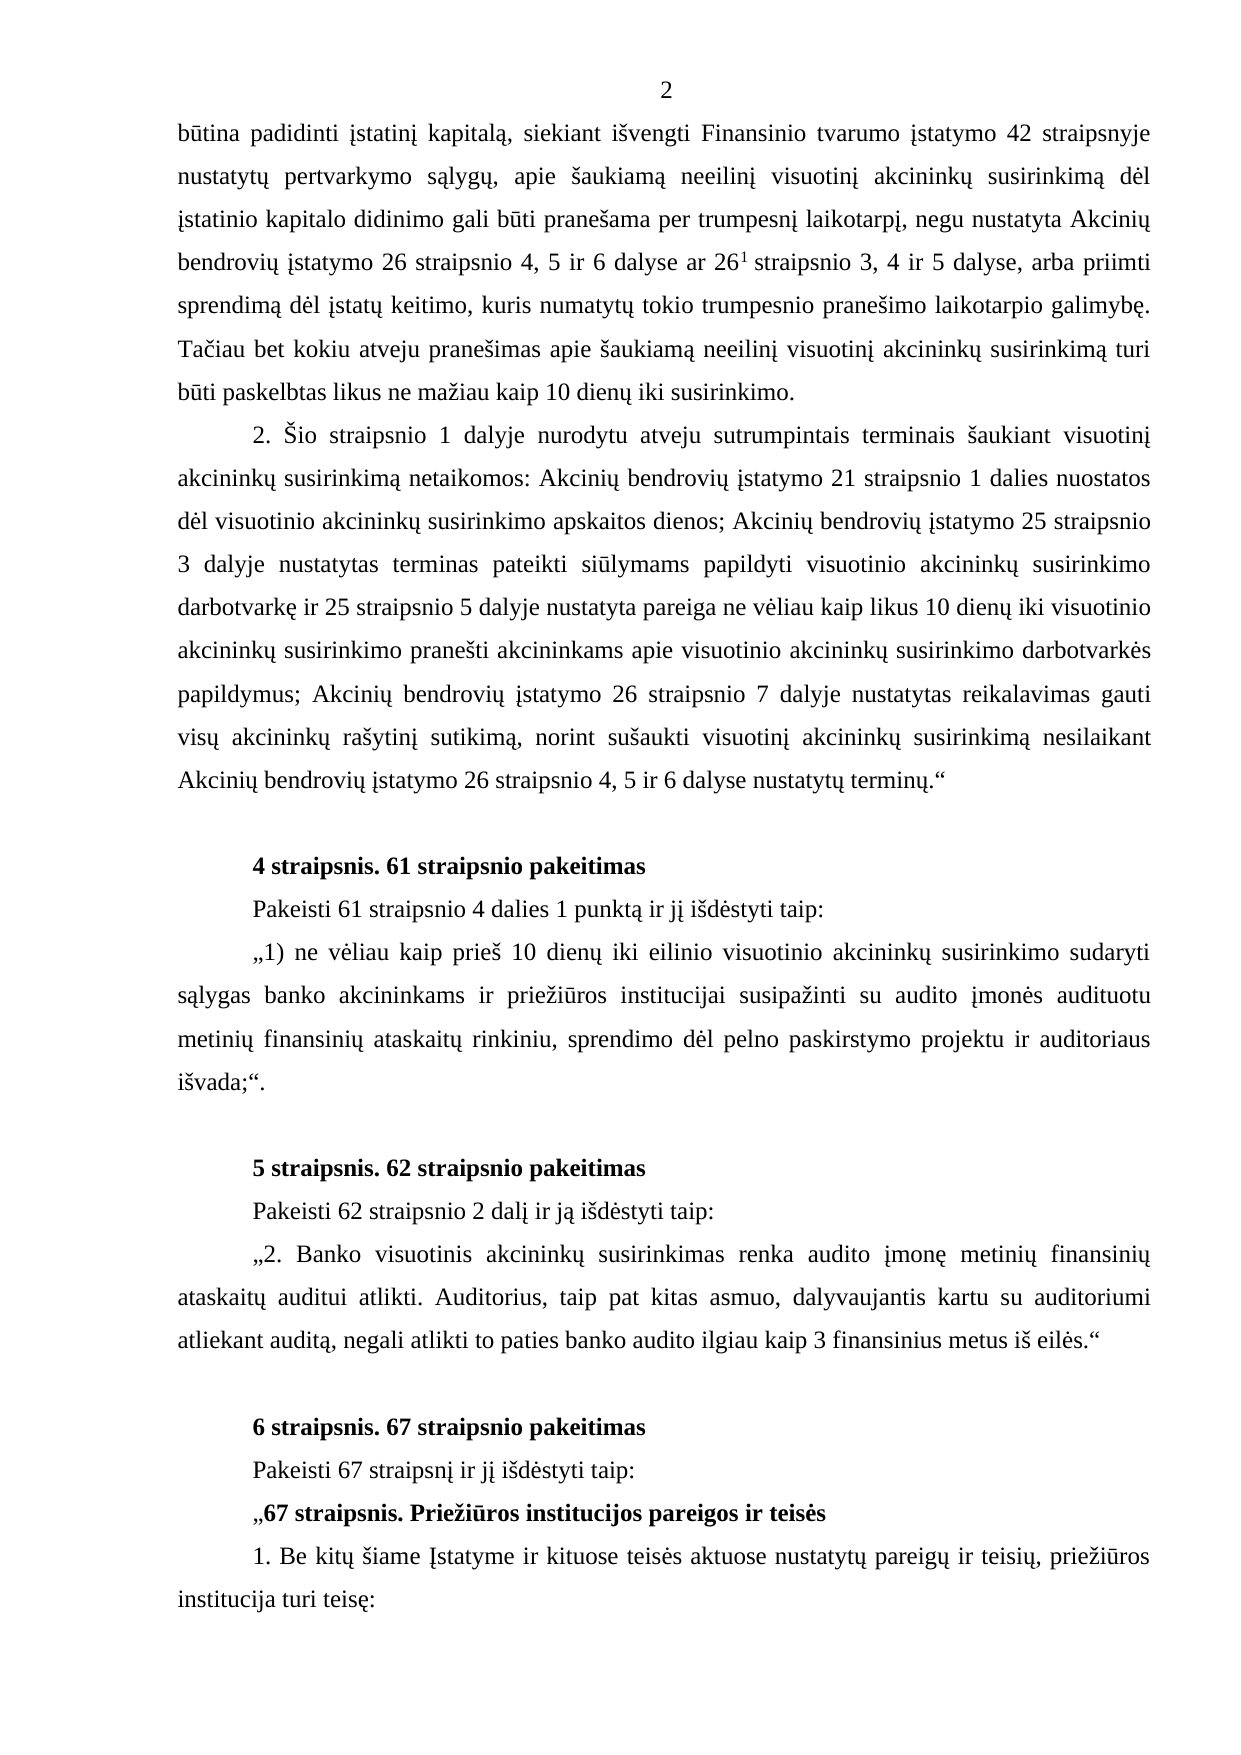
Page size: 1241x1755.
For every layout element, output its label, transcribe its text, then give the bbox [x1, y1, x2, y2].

text 1. Be kitų šiame Įstatyme ir kituose teisės aktuose nustatytų pareigų ir teisių, priežiūros institucija turi teisę: [177, 1541, 1152, 1613]
text 2. Šio straipsnio 1 dalyje nurodytu atveju sutrumpintais terminais šaukiant visuotinį akcininkų susirinkimą netaikomos: Akcinių bendrovių įstatymo 21 straipsnio 1 dalies nuostatos dėl visuotinio akcininkų susirinkimo apskaitos dienos; Akcinių bendrovių įstatymo 25 straipsnio 3 dalyje nustatytas terminas pateikti siūlymams papildyti visuotinio akcininkų susirinkimo darbotvarkę ir 25 straipsnio 5 dalyje nustatyta pareiga ne vėliau kaip likus 10 dienų iki visuotinio akcininkų susirinkimo pranešti akcininkams apie visuotinio akcininkų susirinkimo darbotvarkės papildymus; Akcinių bendrovių įstatymo 26 straipsnio 7 dalyje nustatytas reikalavimas gauti visų akcininkų rašytinį sutikimą, norint sušaukti visuotinį akcininkų susirinkimą nesilaikant Akcinių bendrovių įstatymo 26 straipsnio 4, 5 ir 6 dalyse nustatytų terminų.“ [177, 420, 1152, 794]
text Pakeisti 67 straipsnį ir jį išdėstyti taip: [177, 1455, 1152, 1484]
text Pakeisti 62 straipsnio 2 dalį ir ją išdėstyti taip: [177, 1196, 1152, 1225]
text Pakeisti 61 straipsnio 4 dalies 1 punktą ir jį išdėstyti taip: [177, 894, 1152, 923]
text būtina padidinti įstatinį kapitalą, siekiant išvengti Finansinio tvarumo įstatymo 42 straipsnyje nustatytų pertvarkymo sąlygų, apie šaukiamą neeilinį visuotinį akcininkų susirinkimą dėl įstatinio kapitalo didinimo gali būti pranešama per trumpesnį laikotarpį, negu nustatyta Akcinių bendrovių įstatymo 26 straipsnio 4, 5 ir 6 dalyse ar 261 straipsnio 3, 4 ir 5 dalyse, arba priimti sprendimą dėl įstatų keitimo, kuris numatytų tokio trumpesnio pranešimo laikotarpio galimybę. Tačiau bet kokiu atveju pranešimas apie šaukiamą neeilinį visuotinį akcininkų susirinkimą turi būti paskelbtas likus ne mažiau kaip 10 dienų iki susirinkimo. [177, 118, 1152, 406]
text „67 straipsnis. Priežiūros institucijos pareigos ir teisės [177, 1498, 1152, 1527]
text 6 straipsnis. 67 straipsnio pakeitimas [177, 1412, 1152, 1441]
text 4 straipsnis. 61 straipsnio pakeitimas [177, 851, 1152, 880]
text 5 straipsnis. 62 straipsnio pakeitimas [177, 1153, 1152, 1182]
text „2. Banko visuotinis akcininkų susirinkimas renka audito įmonę metinių finansinių ataskaitų auditui atlikti. Auditorius, taip pat kitas asmuo, dalyvaujantis kartu su auditoriumi atliekant auditą, negali atlikti to paties banko audito ilgiau kaip 3 finansinius metus iš eilės.“ [177, 1239, 1152, 1354]
text „1) ne vėliau kaip prieš 10 dienų iki eilinio visuotinio akcininkų susirinkimo sudaryti sąlygas banko akcininkams ir priežiūros institucijai susipažinti su audito įmonės audituotu metinių finansinių ataskaitų rinkiniu, sprendimo dėl pelno paskirstymo projektu ir auditoriaus išvada;“. [177, 937, 1152, 1096]
